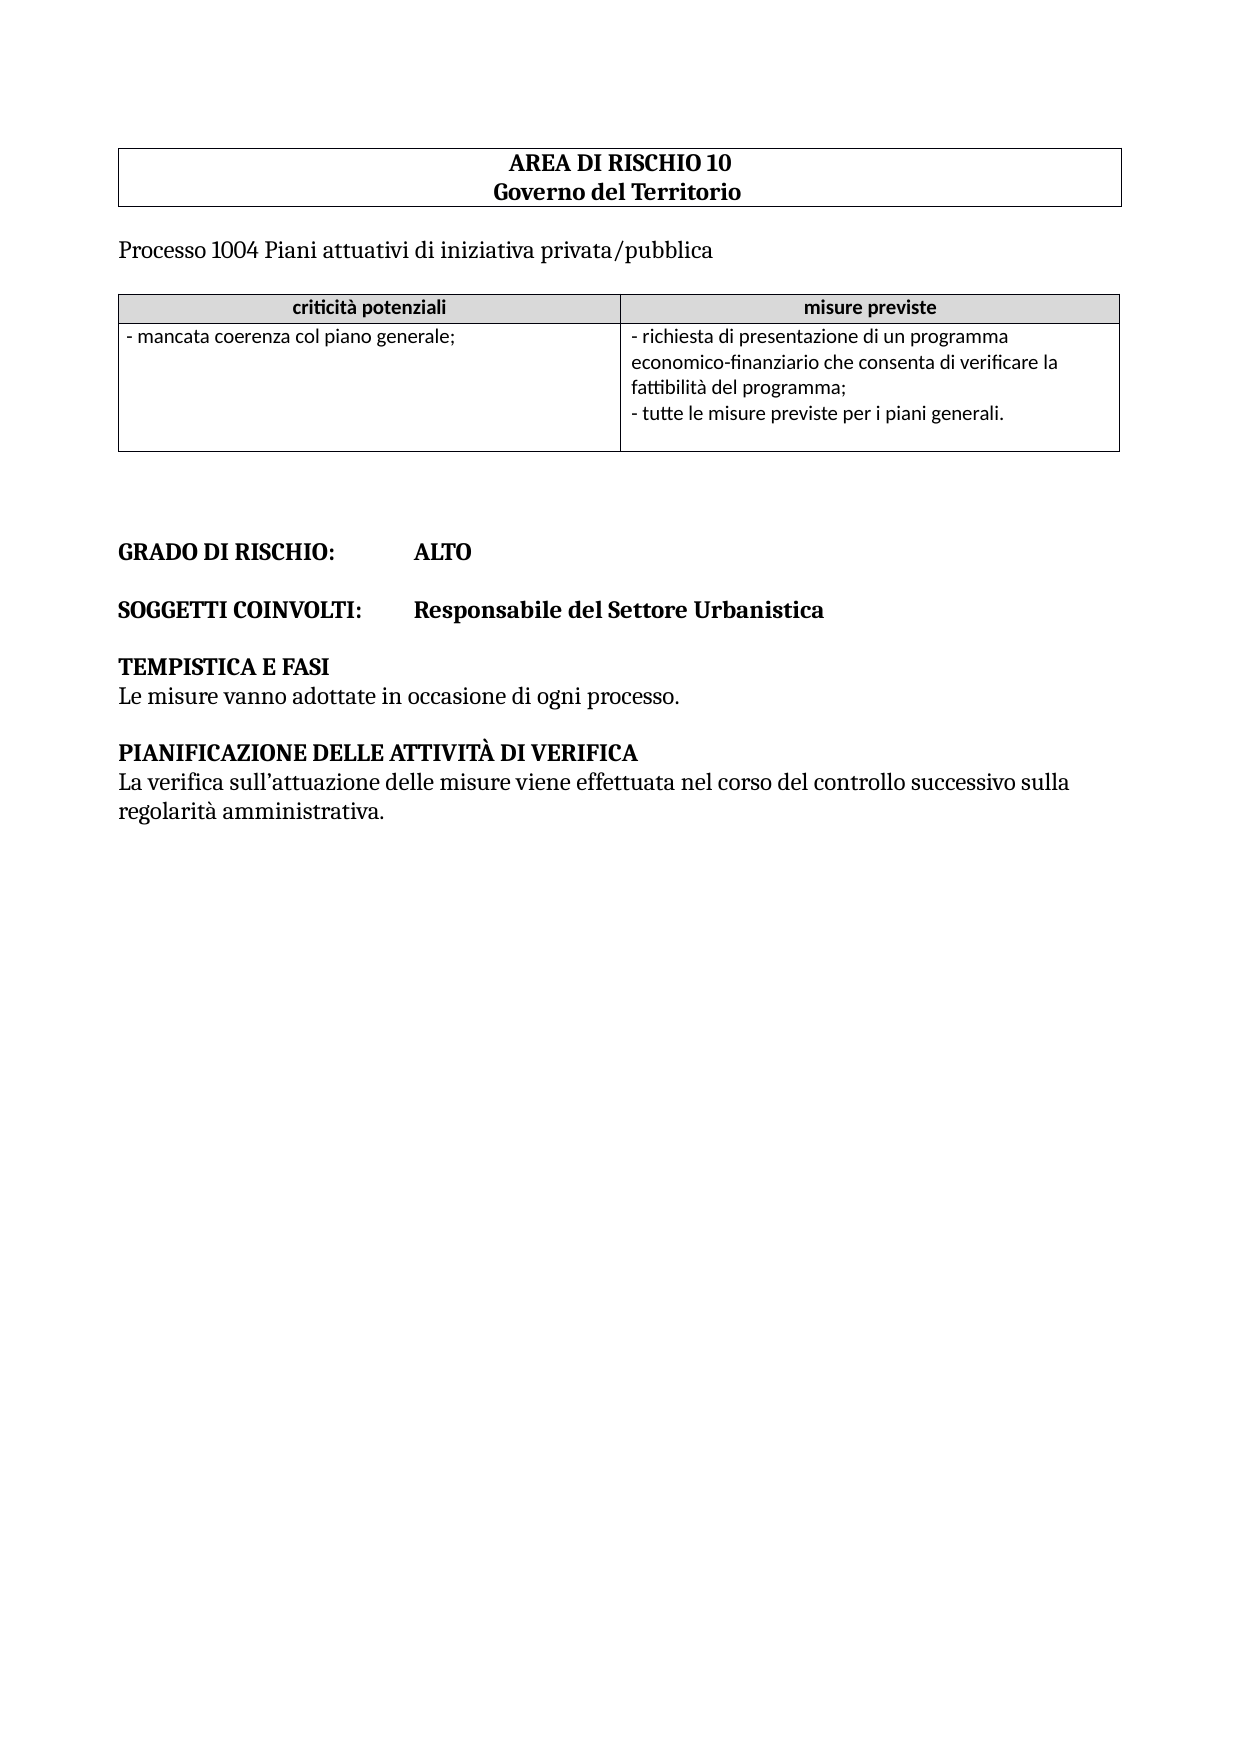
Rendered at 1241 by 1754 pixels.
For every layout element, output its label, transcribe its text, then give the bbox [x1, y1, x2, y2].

table_cell - mancata coerenza col piano generale; [119, 324, 620, 451]
table_header criticità potenziali [119, 295, 620, 323]
text Processo 1004 Piani attuativi di iniziativa privata/pubblica [118, 236, 1122, 265]
text AREA DI RISCHIO 10 [119, 149, 1121, 176]
table_header misure previste [621, 295, 1119, 323]
text TEMPISTICA E FASI [118, 653, 1122, 682]
text Governo del Territorio [119, 176, 1121, 206]
text PIANIFICAZIONE DELLE ATTIVITÀ DI VERIFICA [118, 739, 1122, 768]
text Le misure vanno adottate in occasione di ogni processo. [118, 682, 1122, 711]
text SOGGETTI COINVOLTI: Responsabile del Settore Urbanistica [118, 596, 1122, 624]
text GRADO DI RISCHIO: ALTO [118, 538, 1122, 567]
table_cell - richiesta di presentazione di un programma economico-finanziario che consenta di verificare la fattibilità del programma; - tutte le misure previste per i piani generali. [621, 324, 1119, 451]
text La verifica sull’attuazione delle misure viene effettuata nel corso del controllo successivo sulla regolarità amministrativa. [118, 768, 1122, 826]
